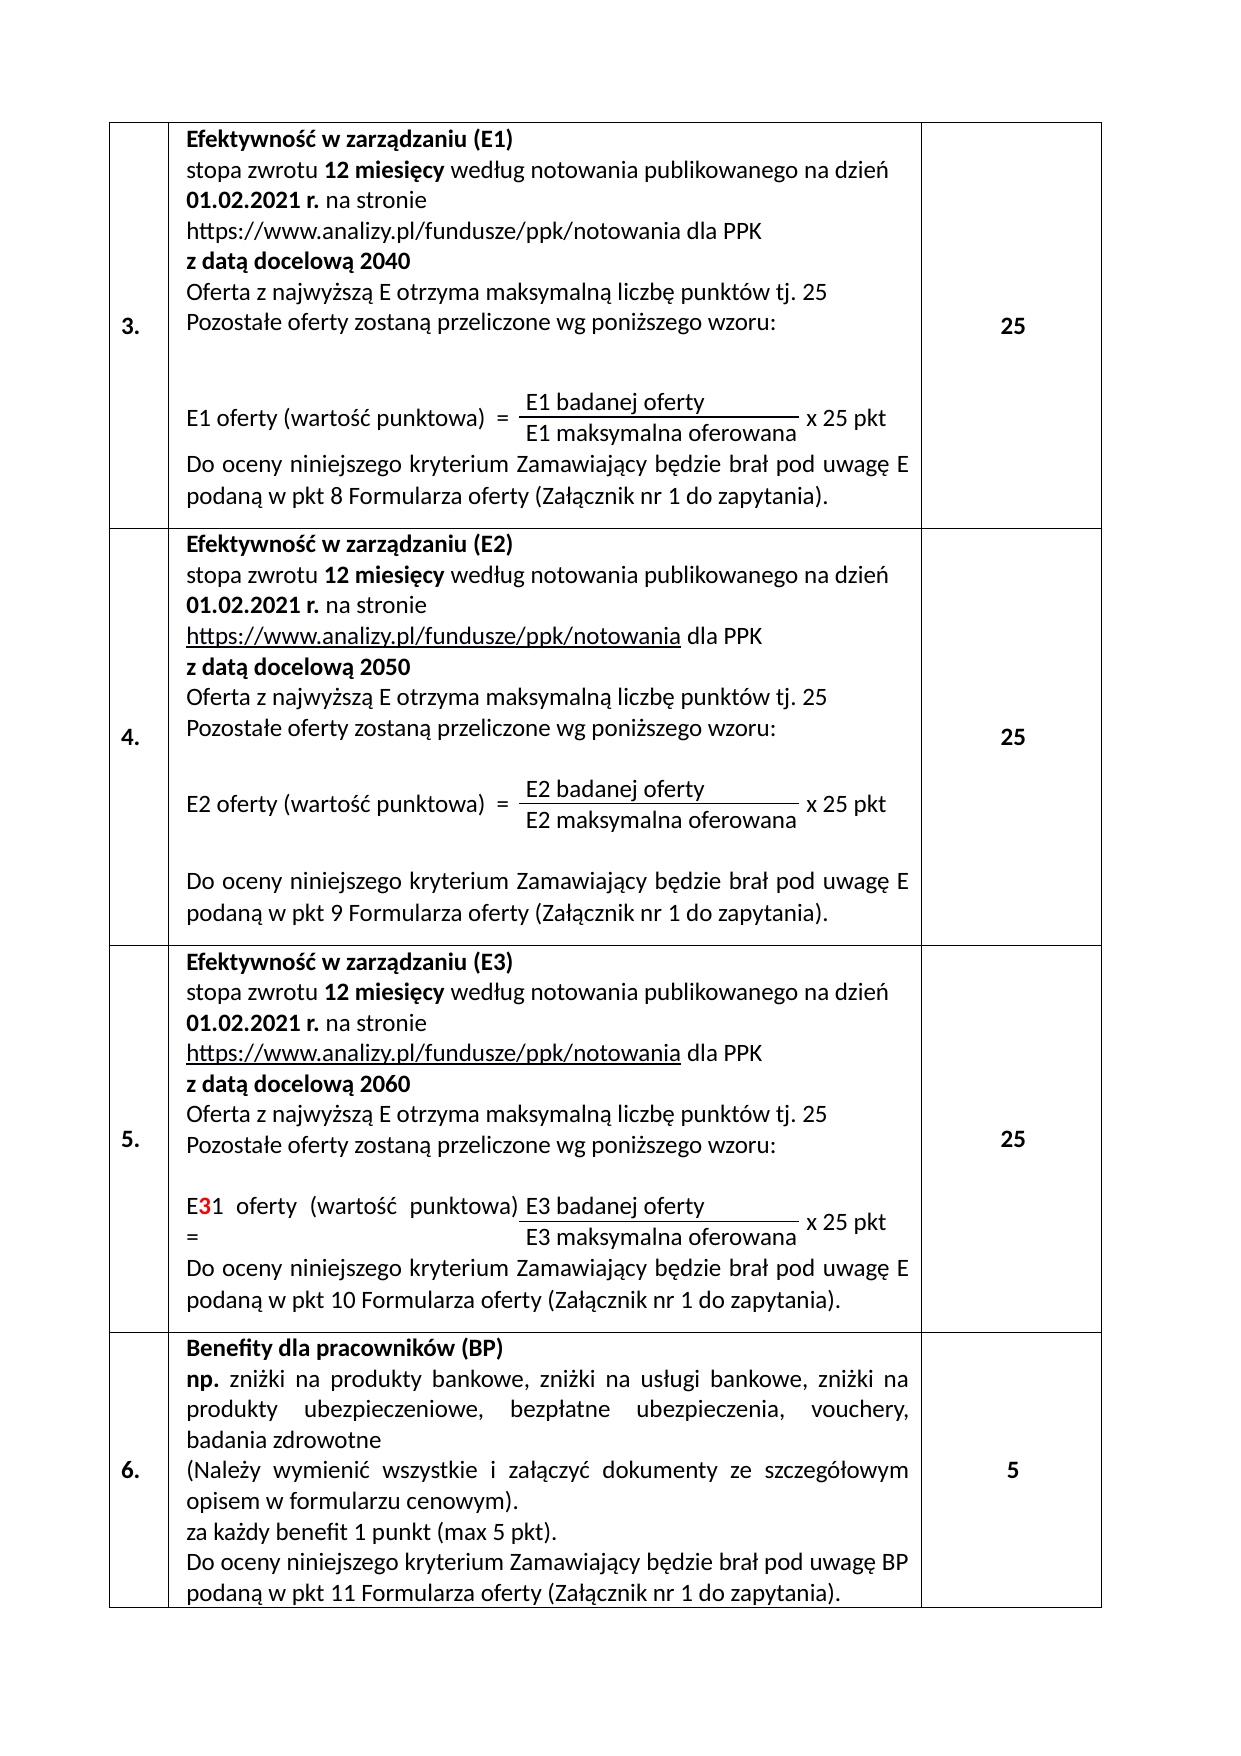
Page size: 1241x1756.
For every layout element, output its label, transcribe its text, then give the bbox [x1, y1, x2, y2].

table_cell E3 maksymalna oferowana [519, 1222, 799, 1252]
table_header Efektywność w zarządzaniu (E1) stopa zwrotu 12 miesięcy według notowania publikowanego na dzień 01.02.2021 r. na stronie https://www.analizy.pl/fundusze/ppk/notowania dla PPK z datą docelową 2040 Oferta z najwyższą E otrzyma maksymalną liczbę punktów tj. 25 Pozostałe oferty zostaną przeliczone wg poniższego wzoru: Do oceny niniejszego kryterium Zamawiający będzie brał pod uwagę E podaną w pkt 8 Formularza oferty (Załącznik nr 1 do zapytania). [169, 123, 921, 527]
table_header 3. [110, 123, 168, 527]
table_header x 25 pkt [799, 386, 921, 448]
table_header 25 [922, 123, 1101, 527]
table_cell 5 [922, 1333, 1101, 1607]
table_cell 5. [110, 946, 168, 1332]
table_cell Benefity dla pracowników (BP) np. zniżki na produkty bankowe, zniżki na usługi bankowe, zniżki na produkty ubezpieczeniowe, bezpłatne ubezpieczenia, vouchery, badania zdrowotne (Należy wymienić wszystkie i załączyć dokumenty ze szczegółowym opisem w formularzu cenowym). za każdy benefit 1 punkt (max 5 pkt). Do oceny niniejszego kryterium Zamawiający będzie brał pod uwagę BP podaną w pkt 11 Formularza oferty (Załącznik nr 1 do zapytania). [169, 1333, 921, 1607]
table_header E3 badanej oferty [519, 1190, 799, 1221]
table_cell E1 maksymalna oferowana [519, 418, 799, 448]
table_cell Efektywność w zarządzaniu (E2) stopa zwrotu 12 miesięcy według notowania publikowanego na dzień 01.02.2021 r. na stronie https://www.analizy.pl/fundusze/ppk/notowania dla PPK z datą docelową 2050 Oferta z najwyższą E otrzyma maksymalną liczbę punktów tj. 25 Pozostałe oferty zostaną przeliczone wg poniższego wzoru: Do oceny niniejszego kryterium Zamawiający będzie brał pod uwagę E podaną w pkt 9 Formularza oferty (Załącznik nr 1 do zapytania). [169, 529, 921, 945]
table_cell Efektywność w zarządzaniu (E3) stopa zwrotu 12 miesięcy według notowania publikowanego na dzień 01.02.2021 r. na stronie https://www.analizy.pl/fundusze/ppk/notowania dla PPK z datą docelową 2060 Oferta z najwyższą E otrzyma maksymalną liczbę punktów tj. 25 Pozostałe oferty zostaną przeliczone wg poniższego wzoru: Do oceny niniejszego kryterium Zamawiający będzie brał pod uwagę E podaną w pkt 10 Formularza oferty (Załącznik nr 1 do zapytania). [169, 946, 921, 1332]
table_cell 25 [922, 946, 1101, 1332]
table_cell E2 maksymalna oferowana [519, 804, 799, 835]
table_header E2 oferty (wartość punktowa) = [179, 773, 519, 835]
table_header x 25 pkt [799, 1190, 921, 1252]
table_header E31 oferty (wartość punktowa) = [179, 1190, 519, 1252]
table_cell 25 [922, 529, 1101, 945]
table_cell 4. [110, 529, 168, 945]
table_header x 25 pkt [799, 773, 921, 835]
table_header E2 badanej oferty [519, 773, 799, 803]
table_header E1 badanej oferty [519, 386, 799, 416]
table_header E1 oferty (wartość punktowa) = [179, 386, 519, 448]
table_cell 6. [110, 1333, 168, 1607]
